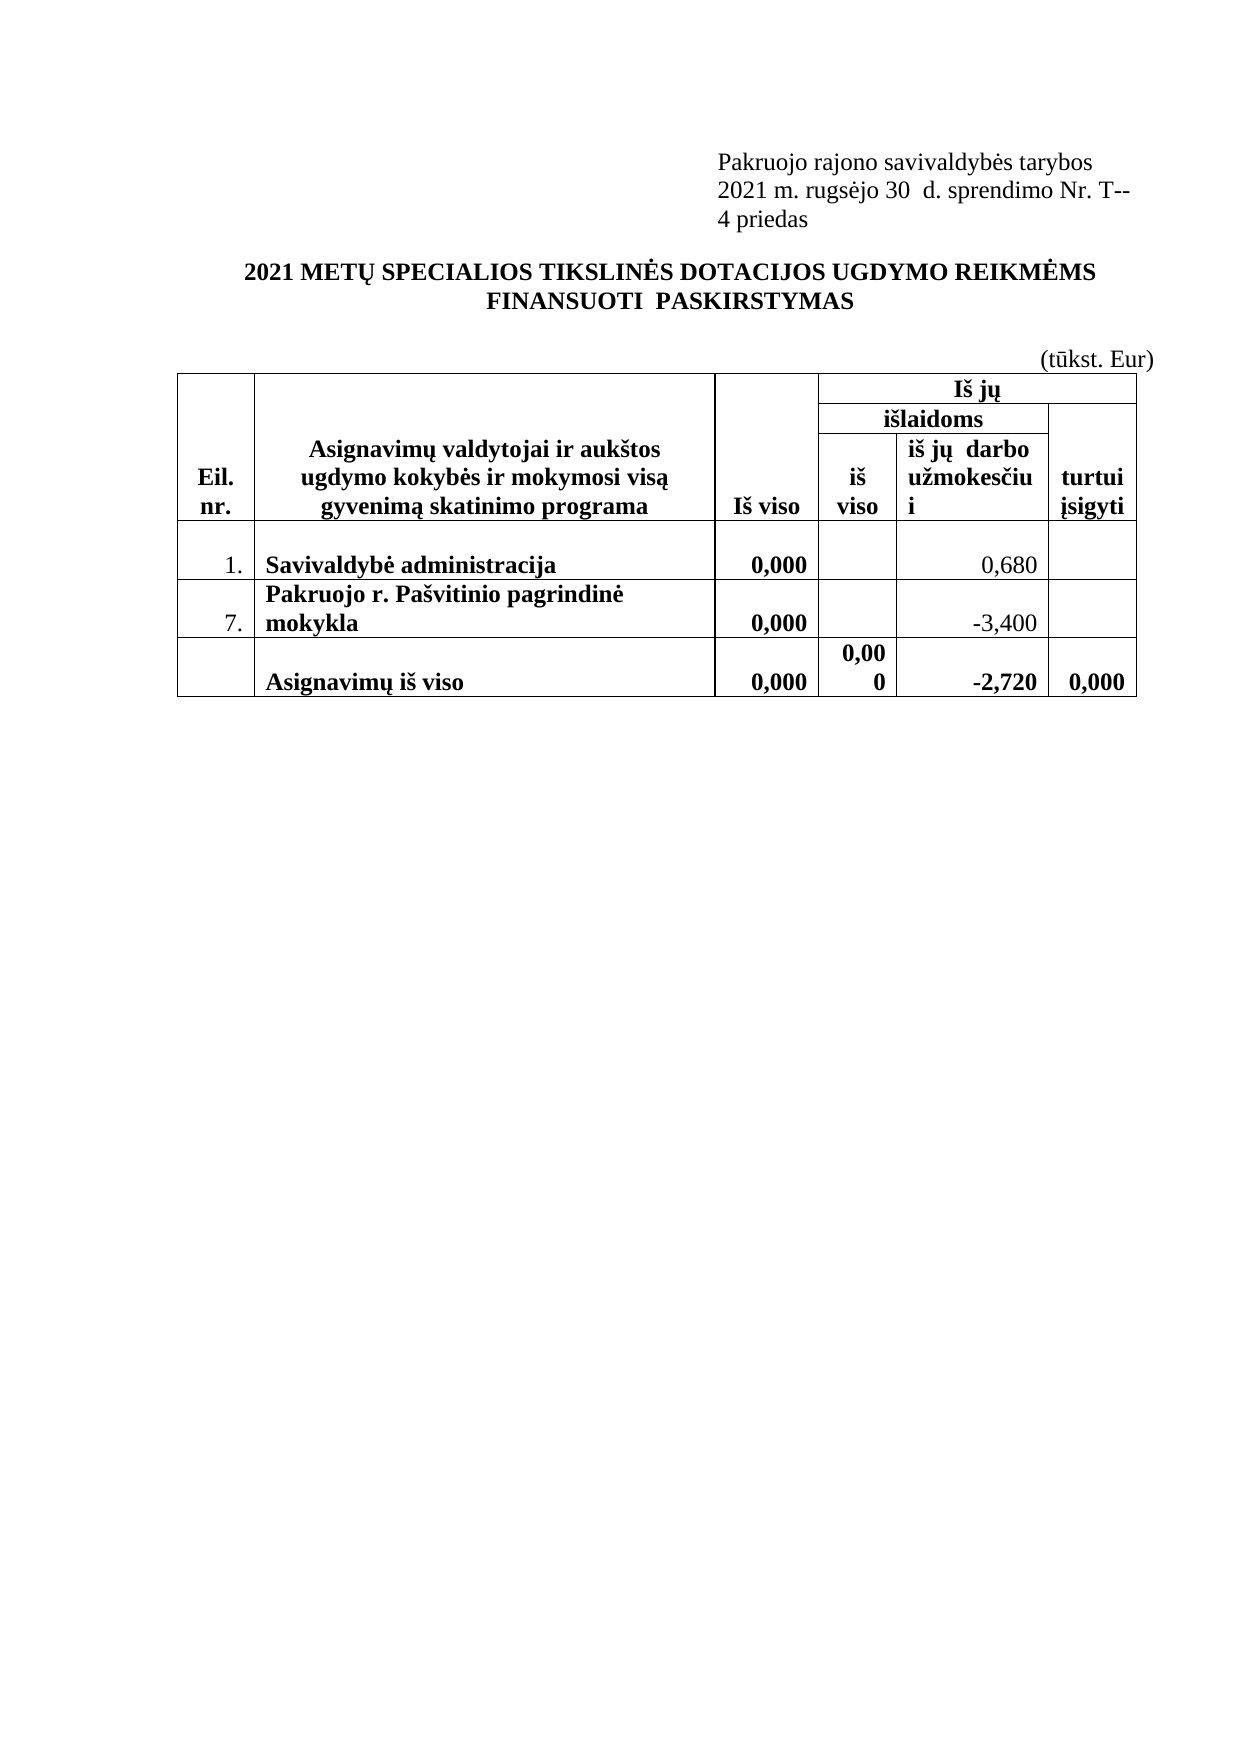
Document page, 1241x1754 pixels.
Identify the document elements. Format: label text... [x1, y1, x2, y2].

table_cell 0,000 [716, 580, 818, 637]
table_cell [267, 315, 1152, 344]
table_cell Asignavimų iš viso [255, 638, 714, 696]
table_cell išlaidoms [819, 404, 1048, 433]
text 2021 m. rugsėjo 30 d. sprendimo Nr. T-- 4 priedas [717, 176, 1181, 233]
table_cell 1. [178, 521, 254, 578]
table_cell turtui įsigyti [1049, 404, 1136, 520]
table_cell 0,000 [716, 521, 818, 578]
table_header Asignavimų valdytojai ir aukštos ugdymo kokybės ir mokymosi visą gyvenimą skatinimo programa [255, 374, 714, 520]
table_cell -2,720 [897, 638, 1048, 696]
table_header Eil. nr. [178, 374, 254, 520]
table_cell [1049, 580, 1136, 637]
table_cell [819, 521, 896, 578]
text Pakruojo rajono savivaldybės tarybos [717, 147, 1181, 176]
table_cell [819, 580, 896, 637]
table_cell [1049, 521, 1136, 578]
table_cell -3,400 [897, 580, 1048, 637]
table_cell 0,680 [897, 521, 1048, 578]
table_header Iš jų [819, 374, 1136, 403]
table_cell 7. [178, 580, 254, 637]
text (tūkst. Eur) [717, 344, 1181, 373]
table_cell iš viso [819, 434, 896, 520]
table_cell iš jų darbo užmokesčiui [897, 434, 1048, 520]
table_cell Pakruojo r. Pašvitinio pagrindinė mokykla [255, 580, 714, 637]
table_cell 0,000 [819, 638, 896, 696]
table_cell 0,000 [1049, 638, 1136, 696]
table_cell 0,000 [716, 638, 818, 696]
table_header 2021 METŲ SPECIALIOS TIKSLINĖS DOTACIJOS UGDYMO REIKMĖMS FINANSUOTI PASKIRSTYMAS [189, 257, 1152, 315]
table_header Iš viso [716, 374, 818, 520]
table_cell [189, 315, 267, 344]
table_cell Savivaldybė administracija [255, 521, 714, 578]
table_cell [178, 638, 254, 696]
